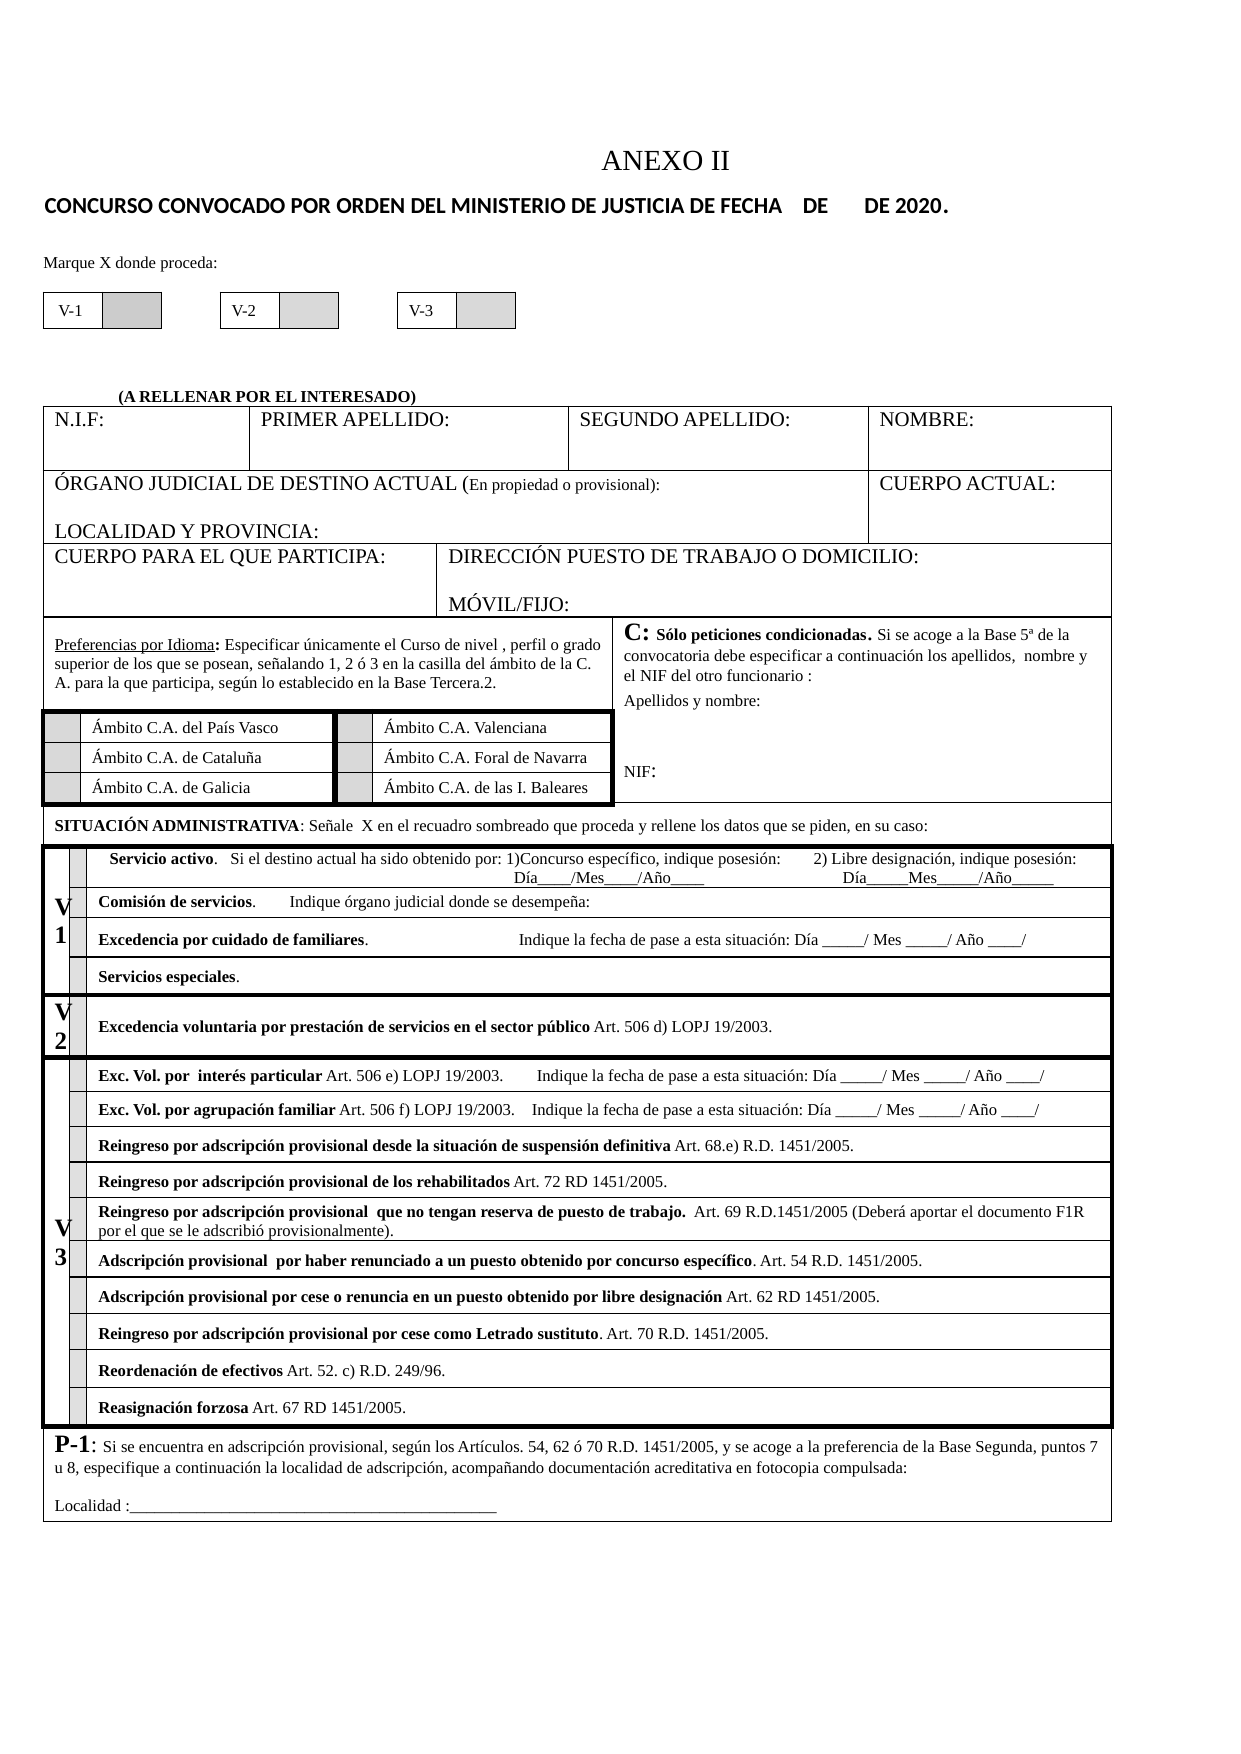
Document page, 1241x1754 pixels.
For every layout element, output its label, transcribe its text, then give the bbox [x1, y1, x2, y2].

table_cell Ámbito C.A. de Galicia [81, 773, 332, 802]
table_header [103, 293, 161, 328]
table_cell [70, 958, 86, 993]
table_cell Ámbito C.A. del País Vasco [81, 714, 332, 742]
table_header N.I.F: [44, 407, 249, 470]
table_cell [70, 1314, 86, 1349]
table_cell [70, 1198, 86, 1240]
table_cell [70, 1127, 86, 1161]
table_header [280, 293, 338, 328]
table_header [457, 293, 515, 328]
table_header [339, 292, 397, 328]
table_cell [70, 1388, 86, 1424]
table_header [162, 292, 220, 328]
table_cell [87, 849, 98, 887]
table_cell [45, 714, 80, 742]
table_cell [70, 997, 86, 1055]
table_cell Reingreso por adscripción provisional que no tengan reserva de puesto de trabajo. Art. 69 R.D.1451/2005 (Deberá aportar el documento F1R por el que se le adscribió provisionalmente). [87, 1198, 1110, 1240]
table_cell Ámbito C.A. Foral de Navarra [373, 743, 610, 772]
table_header Servicio activo. Si el destino actual ha sido obtenido por: 1)Concurso específico, indique posesión: Día____/Mes____/Año____ [98, 849, 777, 887]
table_cell [70, 1163, 86, 1197]
text Marque X donde proceda: [43, 253, 1122, 272]
subtitle ANEXO II [118, 143, 1213, 177]
table_cell Excedencia por cuidado de familiares. Indique la fecha de pase a esta situación: Día _____/ Mes _____/ Año ____/ [87, 918, 1110, 956]
table_header SEGUNDO APELLIDO: [569, 407, 868, 470]
table_cell CUERPO ACTUAL: [869, 471, 1111, 543]
table_cell DIRECCIÓN PUESTO DE TRABAJO O DOMICILIO: MÓVIL/FIJO: [437, 544, 1111, 616]
table_header [778, 849, 802, 887]
table_cell Reingreso por adscripción provisional de los rehabilitados Art. 72 RD 1451/2005. [87, 1163, 1110, 1197]
table_cell Adscripción provisional por cese o renuncia en un puesto obtenido por libre designación Art. 62 RD 1451/2005. [87, 1278, 1110, 1313]
table_cell Servicios especiales. [87, 958, 1110, 993]
table_cell [70, 888, 86, 917]
table_cell Reingreso por adscripción provisional por cese como Letrado sustituto. Art. 70 R.D. 1451/2005. [87, 1314, 1110, 1349]
table_cell [338, 714, 372, 742]
table_cell [70, 1092, 86, 1126]
table_header VV V-1 [44, 293, 102, 328]
table_cell CUERPO PARA EL QUE PARTICIPA: [44, 544, 436, 616]
table_cell V3 [45, 1060, 69, 1424]
table_cell Ámbito C.A. de las I. Baleares [373, 773, 610, 802]
table_cell ÓRGANO JUDICIAL DE DESTINO ACTUAL (En propiedad o provisional): LOCALIDAD Y PROVINCIA: [44, 471, 868, 543]
table_cell [70, 1278, 86, 1313]
table_cell V1 [45, 849, 69, 993]
table_cell Reingreso por adscripción provisional desde la situación de suspensión definitiva Art. 68.e) R.D. 1451/2005. [87, 1127, 1110, 1161]
table_cell Exc. Vol. por interés particular Art. 506 e) LOPJ 19/2003. Indique la fecha de pase a esta situación: Día _____/ Mes _____/ Año ____/ [87, 1060, 1110, 1091]
table_cell SITUACIÓN ADMINISTRATIVA: Señale X en el recuadro sombreado que proceda y rellene los datos que se piden, en su caso: [44, 803, 1111, 844]
table_cell Ámbito C.A. Valenciana [373, 714, 610, 742]
table_cell Comisión de servicios. Indique órgano judicial donde se desempeña: [87, 888, 1110, 917]
table_cell [45, 773, 80, 802]
table_cell [70, 1060, 86, 1091]
table_cell [338, 773, 372, 802]
table_cell C: Sólo peticiones condicionadas. Si se acoge a la Base 5ª de la convocatoria debe especificar a continuación los apellidos, nombre y el NIF del otro funcionario : Apellidos y nombre: NIF: [613, 618, 1111, 802]
table_cell Ámbito C.A. de Cataluña [81, 743, 332, 772]
table_cell [70, 1350, 86, 1387]
table_header V-2 [221, 293, 279, 328]
table_header PRIMER APELLIDO: [250, 407, 568, 470]
table_cell Preferencias por Idioma: Especificar únicamente el Curso de nivel , perfil o grado superior de los que se posean, señalando 1, 2 ó 3 en la casilla del ámbito de la C. A. para la que participa, según lo establecido en la Base Tercera.2. [44, 618, 612, 709]
table_cell [45, 743, 80, 772]
table_cell [338, 743, 372, 772]
table_cell Excedencia voluntaria por prestación de servicios en el sector público Art. 506 d) LOPJ 19/2003. [87, 997, 1110, 1055]
table_cell [70, 1241, 86, 1276]
table_header 2) Libre designación, indique posesión: Día_____Mes_____/Año_____ [802, 849, 1110, 887]
table_cell Exc. Vol. por agrupación familiar Art. 506 f) LOPJ 19/2003. Indique la fecha de pase a esta situación: Día _____/ Mes _____/ Año ____/ [87, 1092, 1110, 1126]
text CONCURSO CONVOCADO POR ORDEN DEL MINISTERIO DE JUSTICIA DE FECHA DE DE 2020. [44, 189, 1192, 220]
table_cell [70, 918, 86, 956]
table_header V-3 [398, 293, 456, 328]
text (A RELLENAR POR EL INTERESADO) [118, 386, 1122, 406]
table_cell V2 [45, 997, 69, 1055]
table_cell Reasignación forzosa Art. 67 RD 1451/2005. [87, 1388, 1110, 1424]
table_cell Reordenación de efectivos Art. 52. c) R.D. 249/96. [87, 1350, 1110, 1387]
table_cell Adscripción provisional por haber renunciado a un puesto obtenido por concurso específico. Art. 54 R.D. 1451/2005. [87, 1241, 1110, 1276]
table_header NOMBRE: [869, 407, 1111, 470]
table_cell [70, 849, 86, 887]
table_cell P-1: Si se encuentra en adscripción provisional, según los Artículos. 54, 62 ó 70 R.D. 1451/2005, y se acoge a la preferencia de la Base Segunda, puntos 7 u 8, especifique a continuación la localidad de adscripción, acompañando documentación acreditativa en fotocopia compulsada: Localidad :____________________________________________ [44, 1429, 1111, 1521]
